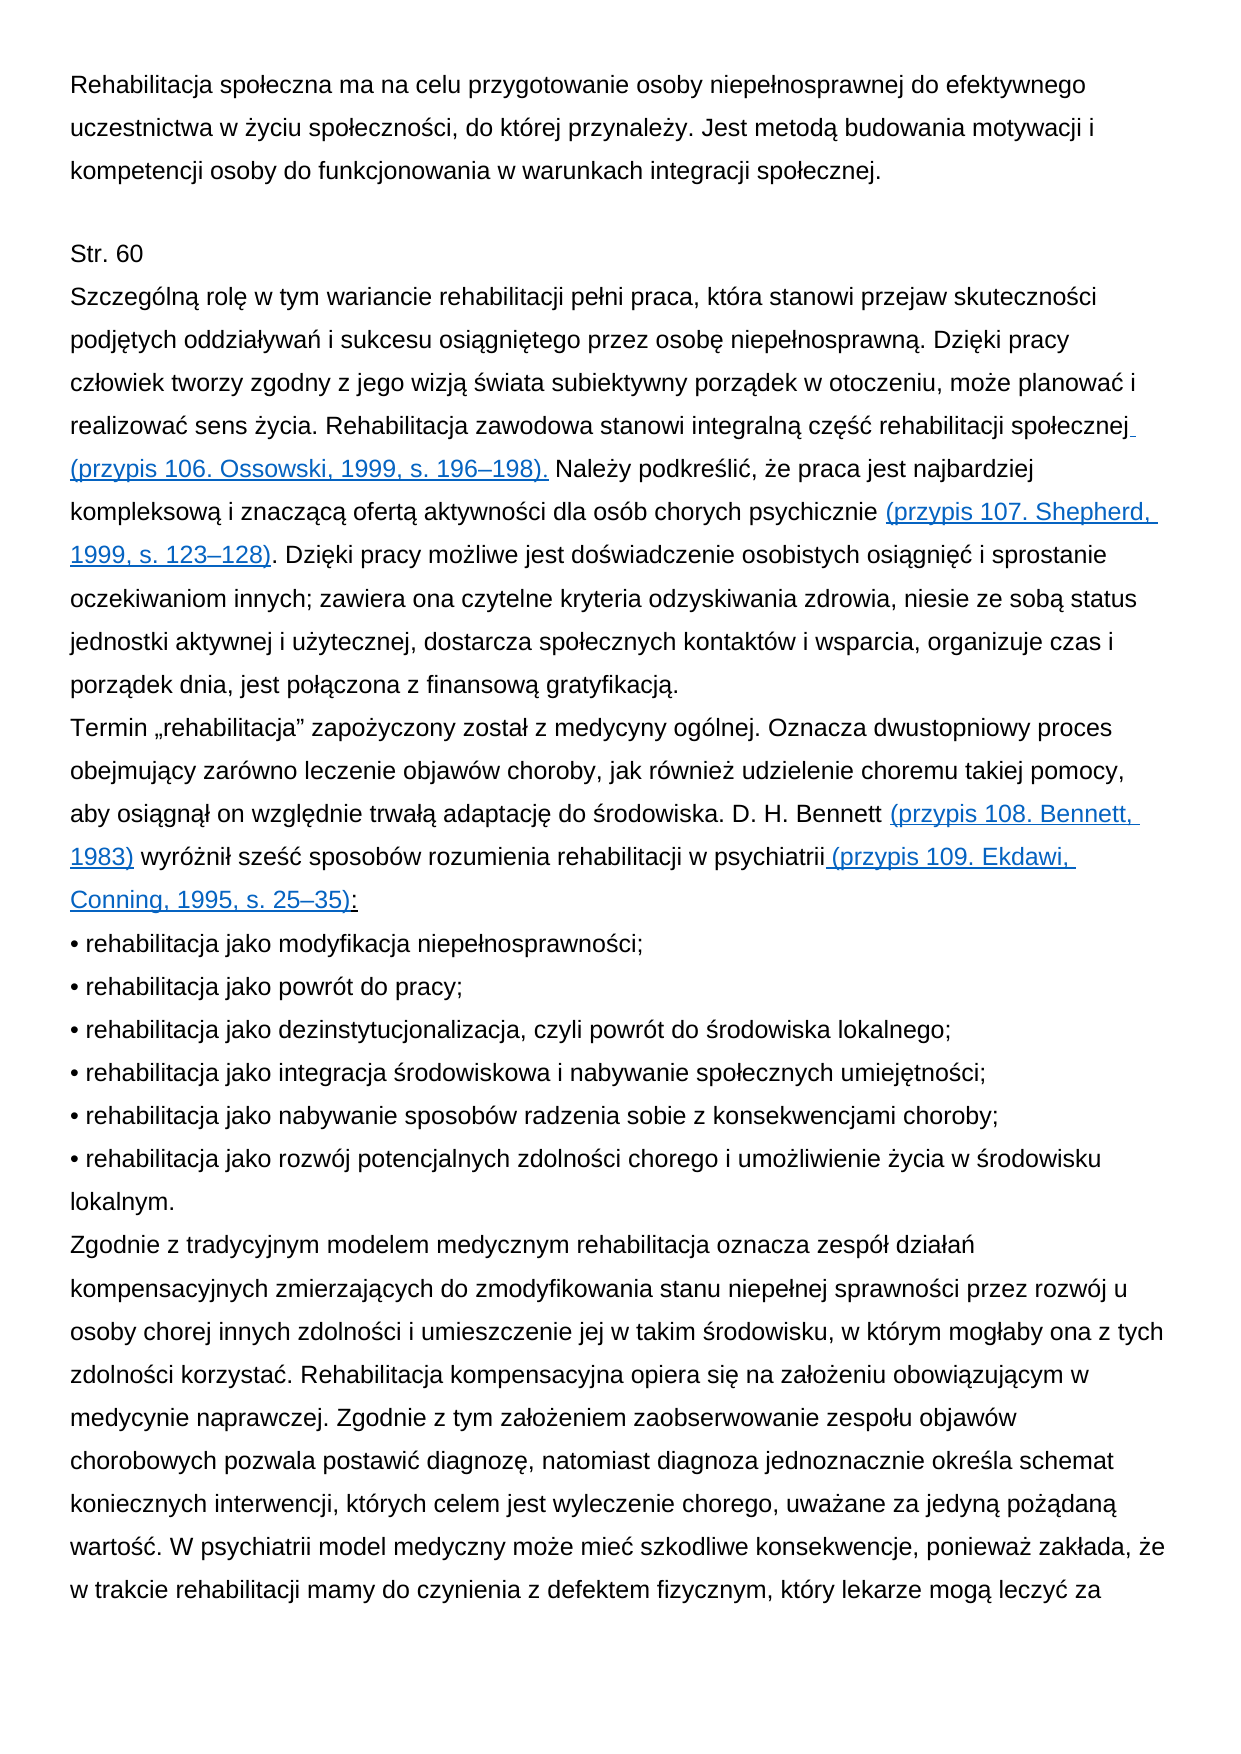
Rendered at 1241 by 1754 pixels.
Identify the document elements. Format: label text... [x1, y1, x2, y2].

text Str. 60 [70, 238, 1171, 267]
text • rehabilitacja jako integracja środowiskowa i nabywanie społecznych umiejętności; [70, 1058, 1171, 1087]
text • rehabilitacja jako powrót do pracy; [70, 972, 1171, 1000]
text Rehabilitacja społeczna ma na celu przygotowanie osoby niepełnosprawnej do efektywnego uczestnictwa w życiu społeczności, do której przynależy. Jest metodą budowania motywacji i kompetencji osoby do funkcjonowania w warunkach integracji społecznej. [70, 70, 1171, 185]
text • rehabilitacja jako nabywanie sposobów radzenia sobie z konsekwencjami choroby; [70, 1101, 1171, 1130]
text Termin „rehabilitacja” zapożyczony został z medycyny ogólnej. Oznacza dwustopniowy proces obejmujący zarówno leczenie objawów choroby, jak również udzielenie choremu takiej pomocy, aby osiągnął on względnie trwałą adaptację do środowiska. D. H. Bennett (przypis 108. Bennett, 1983) wyróżnił sześć sposobów rozumienia rehabilitacji w psychiatrii (przypis 109. Ekdawi, Conning, 1995, s. 25–35): [70, 713, 1171, 914]
text • rehabilitacja jako rozwój potencjalnych zdolności chorego i umożliwienie życia w środowisku lokalnym. [70, 1144, 1171, 1216]
text • rehabilitacja jako modyfikacja niepełnosprawności; [70, 928, 1171, 957]
text Zgodnie z tradycyjnym modelem medycznym rehabilitacja oznacza zespół działań kompensacyjnych zmierzających do zmodyfikowania stanu niepełnej sprawności przez rozwój u osoby chorej innych zdolności i umieszczenie jej w takim środowisku, w którym mogłaby ona z tych zdolności korzystać. Rehabilitacja kompensacyjna opiera się na założeniu obowiązującym w medycynie naprawczej. Zgodnie z tym założeniem zaobserwowanie zespołu objawów chorobowych pozwala postawić diagnozę, natomiast diagnoza jednoznacznie określa schemat koniecznych interwencji, których celem jest wyleczenie chorego, uważane za jedyną pożądaną wartość. W psychiatrii model medyczny może mieć szkodliwe konsekwencje, ponieważ zakłada, że w trakcie rehabilitacji mamy do czynienia z defektem fizycznym, który lekarze mogą leczyć za [70, 1230, 1171, 1604]
text Szczególną rolę w tym wariancie rehabilitacji pełni praca, która stanowi przejaw skuteczności podjętych oddziaływań i sukcesu osiągniętego przez osobę niepełnosprawną. Dzięki pracy człowiek tworzy zgodny z jego wizją świata subiektywny porządek w otoczeniu, może planować i realizować sens życia. Rehabilitacja zawodowa stanowi integralną część rehabilitacji społecznej (przypis 106. Ossowski, 1999, s. 196–198). Należy podkreślić, że praca jest najbardziej kompleksową i znaczącą ofertą aktywności dla osób chorych psychicznie (przypis 107. Shepherd, 1999, s. 123–128). Dzięki pracy możliwe jest doświadczenie osobistych osiągnięć i sprostanie oczekiwaniom innych; zawiera ona czytelne kryteria odzyskiwania zdrowia, niesie ze sobą status jednostki aktywnej i użytecznej, dostarcza społecznych kontaktów i wsparcia, organizuje czas i porządek dnia, jest połączona z finansową gratyfikacją. [70, 282, 1171, 698]
text • rehabilitacja jako dezinstytucjonalizacja, czyli powrót do środowiska lokalnego; [70, 1015, 1171, 1043]
